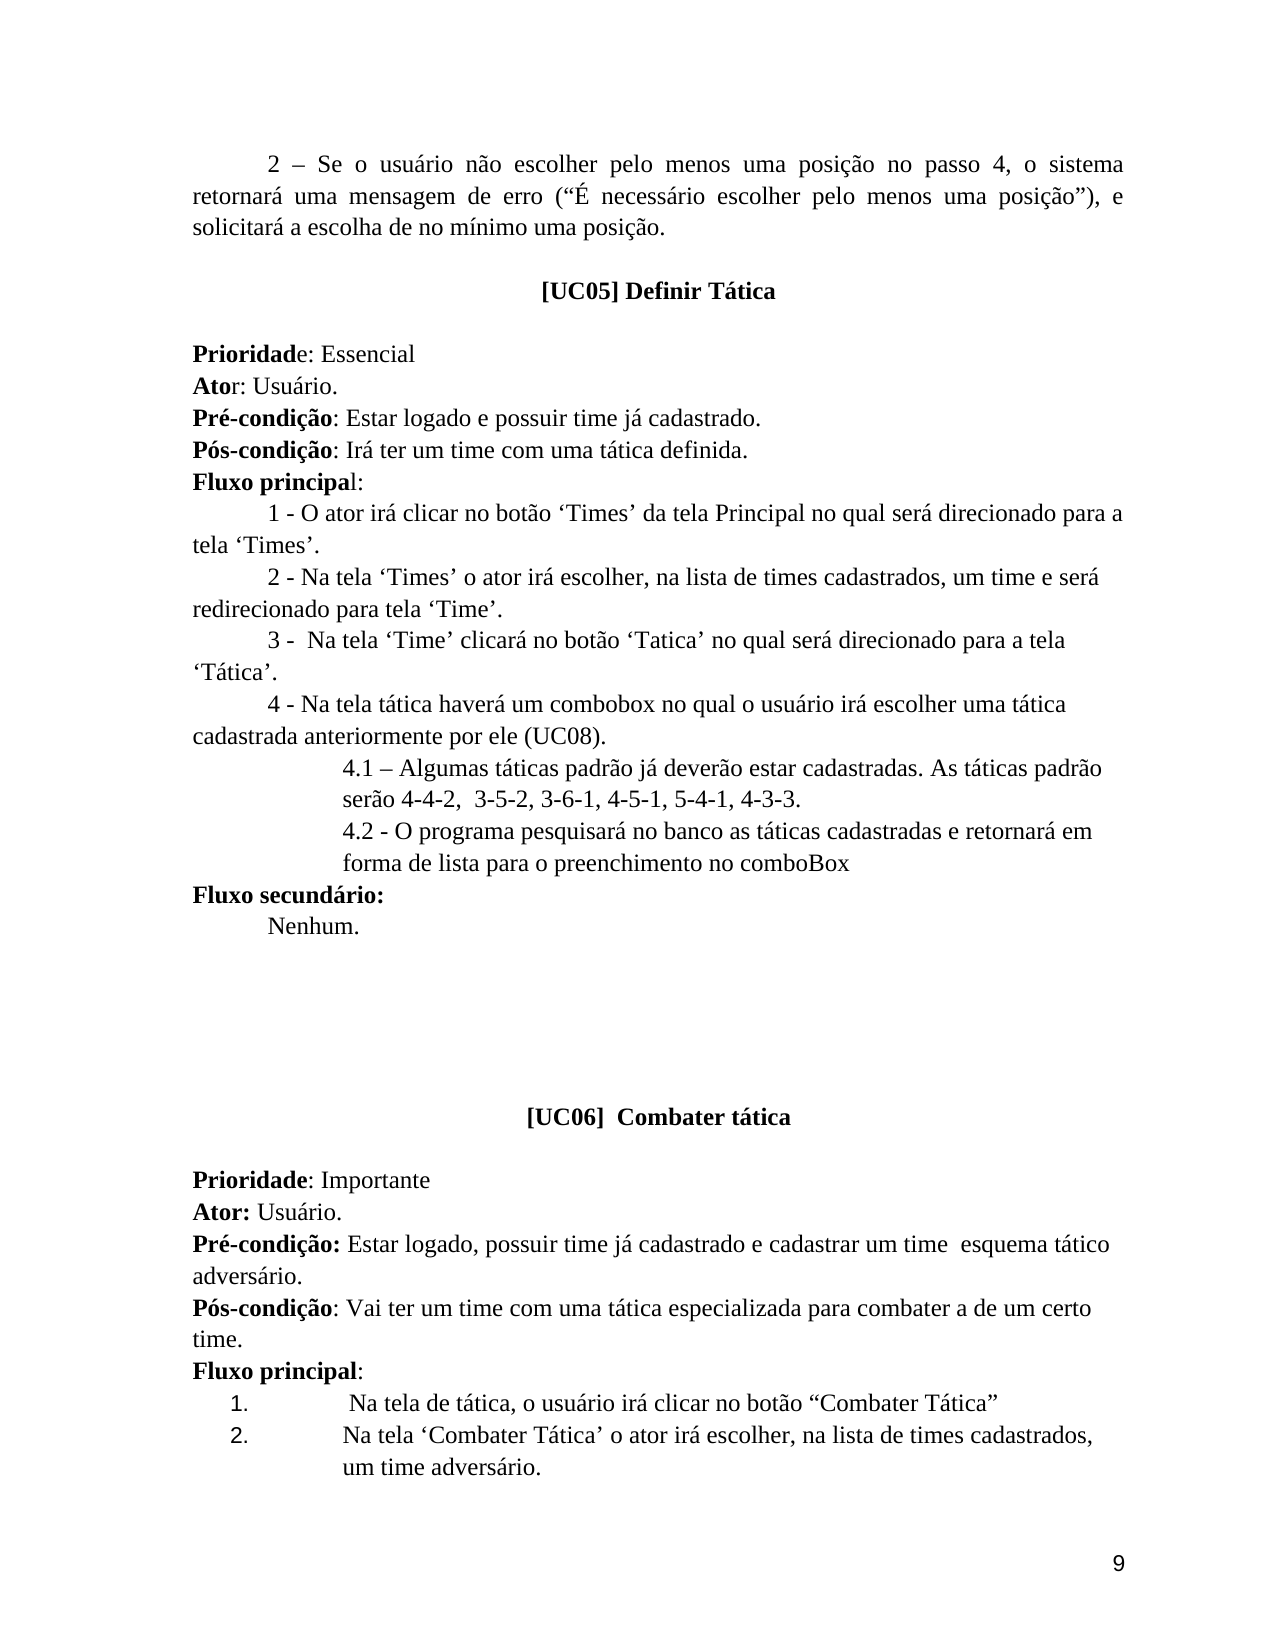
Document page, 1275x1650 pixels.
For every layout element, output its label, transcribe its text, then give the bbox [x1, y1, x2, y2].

list Na tela ‘Combater Tática’ o ator irá escolher, na lista de times cadastrados, um time adversário. [230, 1421, 1125, 1480]
text Pré-condição: Estar logado e possuir time já cadastrado. [192, 404, 1125, 432]
text Ator: Usuário. [192, 372, 1125, 400]
text 4.2 - O programa pesquisará no banco as táticas cadastradas e retornará em forma de lista para o preenchimento no comboBox [342, 817, 1125, 877]
text Pré-condição: Estar logado, possuir time já cadastrado e cadastrar um time esquema tático adversário. [192, 1230, 1125, 1290]
text 3 - Na tela ‘Time’ clicará no botão ‘Tatica’ no qual será direcionado para a tela ‘Tática’. [192, 627, 1125, 686]
text Ator: Usuário. [192, 1198, 1125, 1226]
text Prioridade: Importante [192, 1167, 1125, 1194]
text Fluxo principal: [192, 1357, 1125, 1385]
text 1 - O ator irá clicar no botão ‘Times’ da tela Principal no qual será direcionado para a tela ‘Times’. [192, 499, 1125, 559]
text Pós-condição: Irá ter um time com uma tática definida. [192, 436, 1125, 464]
text [UC06] Combater tática [192, 1103, 1125, 1131]
text 4 - Na tela tática haverá um combobox no qual o usuário irá escolher uma tática cadastrada anteriormente por ele (UC08). [192, 690, 1125, 749]
text 4.1 – Algumas táticas padrão já deverão estar cadastradas. As táticas padrão serão 4-4-2, 3-5-2, 3-6-1, 4-5-1, 5-4-1, 4-3-3. [342, 754, 1125, 813]
text 2 - Na tela ‘Times’ o ator irá escolher, na lista de times cadastrados, um time e será redirecionado para tela ‘Time’. [192, 563, 1125, 622]
text 2 – Se o usuário não escolher pelo menos uma posição no passo 4, o sistema retornará uma mensagem de erro (“É necessário escolher pelo menos uma posição”), e solicitará a escolha de no mínimo uma posição. [192, 150, 1125, 241]
text Prioridade: Essencial [192, 341, 1125, 368]
list Na tela de tática, o usuário irá clicar no botão “Combater Tática” [230, 1389, 1125, 1417]
text Nenhum. [192, 912, 1125, 940]
text [UC05] Definir Tática [192, 277, 1125, 305]
text Pós-condição: Vai ter um time com uma tática especializada para combater a de um certo time. [192, 1294, 1125, 1353]
text Fluxo principal: [192, 468, 1125, 495]
text Fluxo secundário: [192, 881, 1125, 908]
